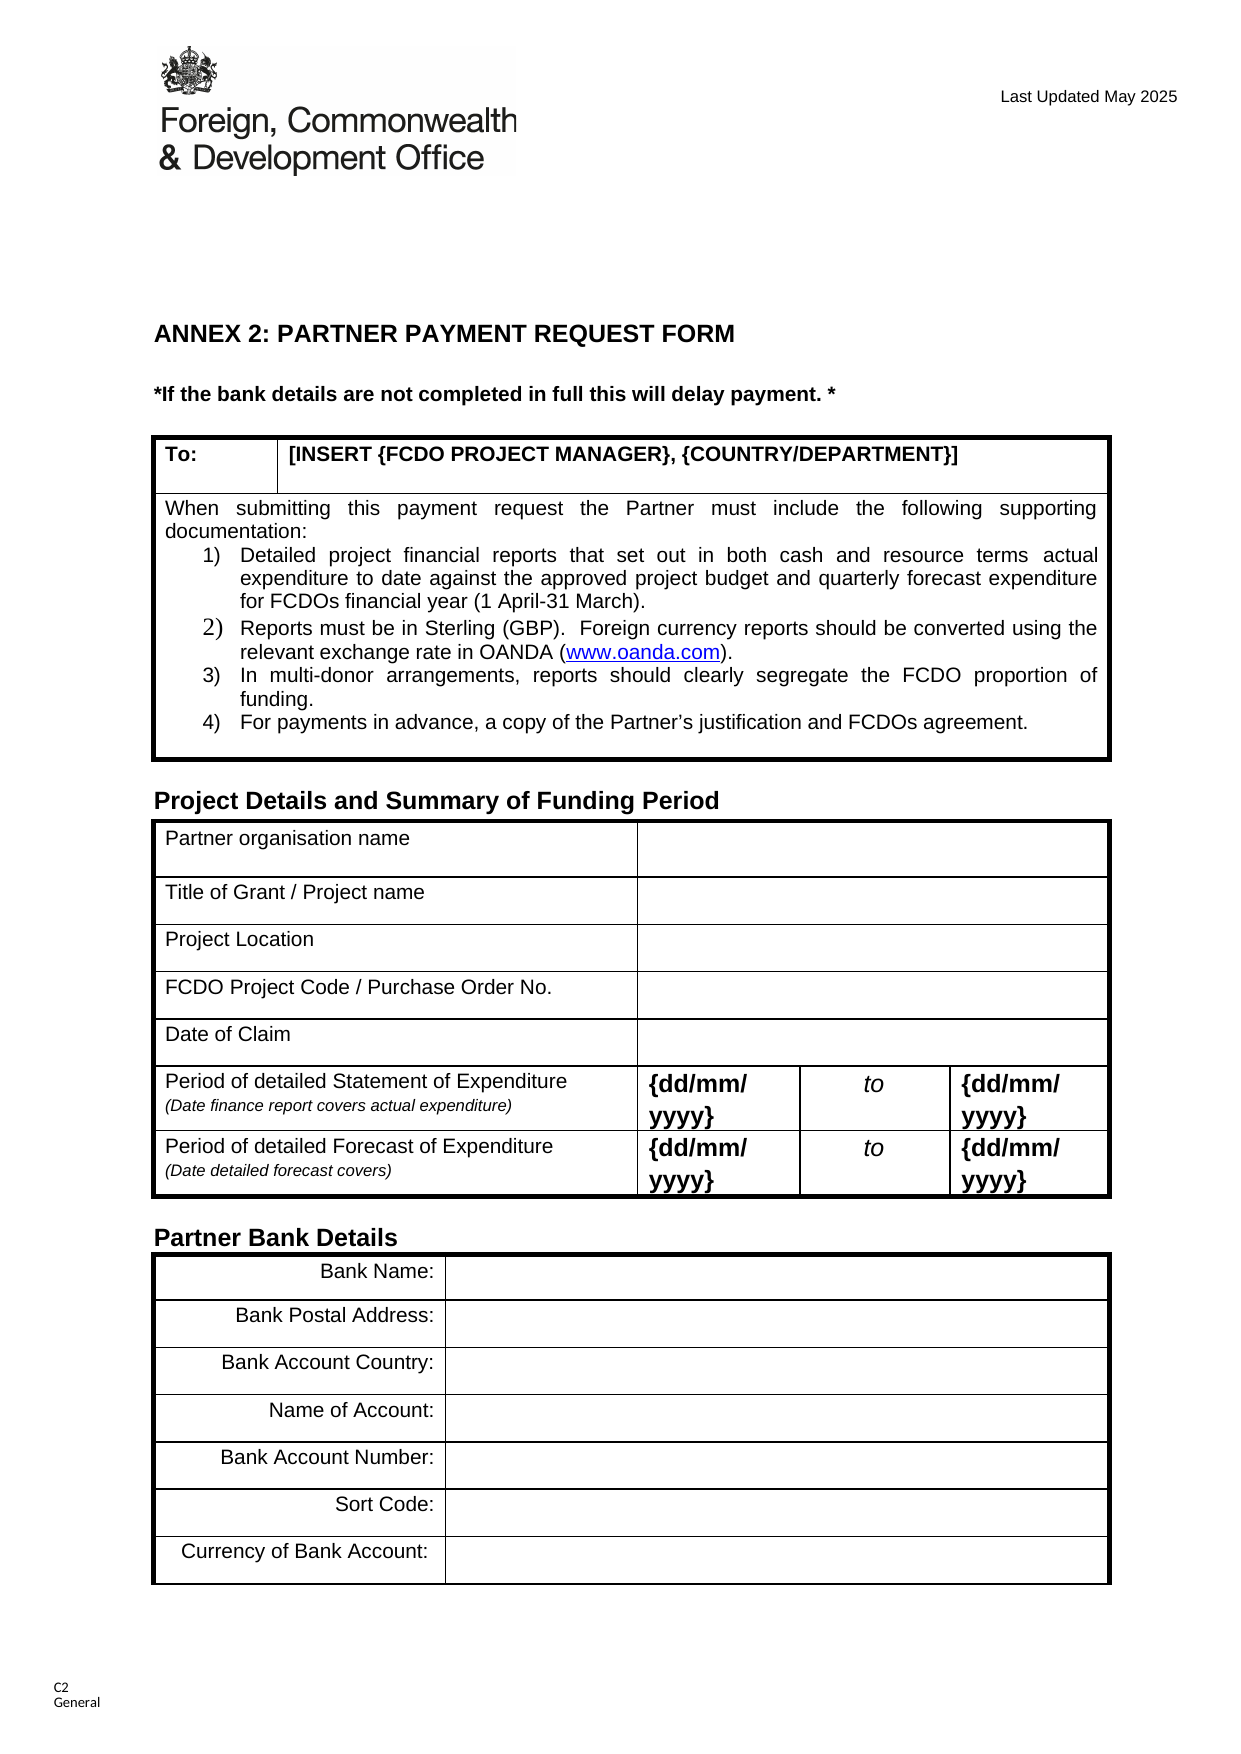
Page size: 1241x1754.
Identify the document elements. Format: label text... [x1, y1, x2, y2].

table_cell [638, 1020, 1107, 1065]
table_cell [638, 925, 1107, 971]
text Project Details and Summary of Funding Period [153, 787, 1087, 814]
table_cell [446, 1443, 1107, 1488]
table_cell Sort Code: [156, 1490, 445, 1536]
table_cell Period of detailed Statement of Expenditure (Date finance report covers actual expenditure) [156, 1067, 637, 1130]
table_header [638, 823, 1107, 876]
table_cell {dd/mm/yyyy} [638, 1067, 799, 1130]
table_cell [446, 1395, 1107, 1441]
text Partner Bank Details [153, 1224, 1087, 1252]
table_header Bank Name: [156, 1257, 445, 1299]
table_cell Bank Account Country: [156, 1348, 445, 1394]
table_cell When submitting this payment request the Partner must include the following supporting documentation: Detailed project financial reports that set out in both cash and resource terms actual expenditure to date against the approved project budget and quarterly forecast expenditure for FCDOs financial year (1 April-31 March). Reports must be in Sterling (GBP). Foreign currency reports should be converted using the relevant exchange rate in OANDA (www.oanda.com). In multi-donor arrangements, reports should clearly segregate the FCDO proportion of funding. For payments in advance, a copy of the Partner’s justification and FCDOs agreement. [156, 494, 1107, 757]
table_cell to [801, 1067, 949, 1130]
table_cell to [801, 1131, 949, 1194]
table_cell FCDO Project Code / Purchase Order No. [156, 972, 637, 1018]
picture [157, 46, 517, 176]
table_header To: [156, 440, 277, 492]
text *If the bank details are not completed in full this will delay payment. * [153, 382, 1087, 405]
table_cell [638, 878, 1107, 923]
table_cell {dd/mm/yyyy} [951, 1067, 1107, 1130]
table_cell {dd/mm/yyyy} [638, 1131, 799, 1194]
table_cell [446, 1490, 1107, 1536]
table_cell [446, 1301, 1107, 1346]
table_cell {dd/mm/yyyy} [951, 1131, 1107, 1194]
table_cell [638, 972, 1107, 1018]
table_cell Bank Account Number: [156, 1443, 445, 1488]
table_header [446, 1257, 1107, 1299]
table_cell Project Location [156, 925, 637, 971]
table_cell Bank Postal Address: [156, 1301, 445, 1346]
table_cell [446, 1348, 1107, 1394]
subtitle ANNEX 2: PARTNER PAYMENT REQUEST FORM [153, 320, 1087, 348]
table_cell Date of Claim [156, 1020, 637, 1065]
table_header Partner organisation name [156, 823, 637, 876]
table_cell Currency of Bank Account: [156, 1537, 445, 1583]
table_header [INSERT {FCDO PROJECT MANAGER}, {COUNTRY/DEPARTMENT}] [278, 440, 1107, 492]
table_cell Name of Account: [156, 1395, 445, 1441]
table_cell Period of detailed Forecast of Expenditure (Date detailed forecast covers) [156, 1131, 637, 1194]
table_cell [446, 1537, 1107, 1583]
table_cell Title of Grant / Project name [156, 878, 637, 923]
